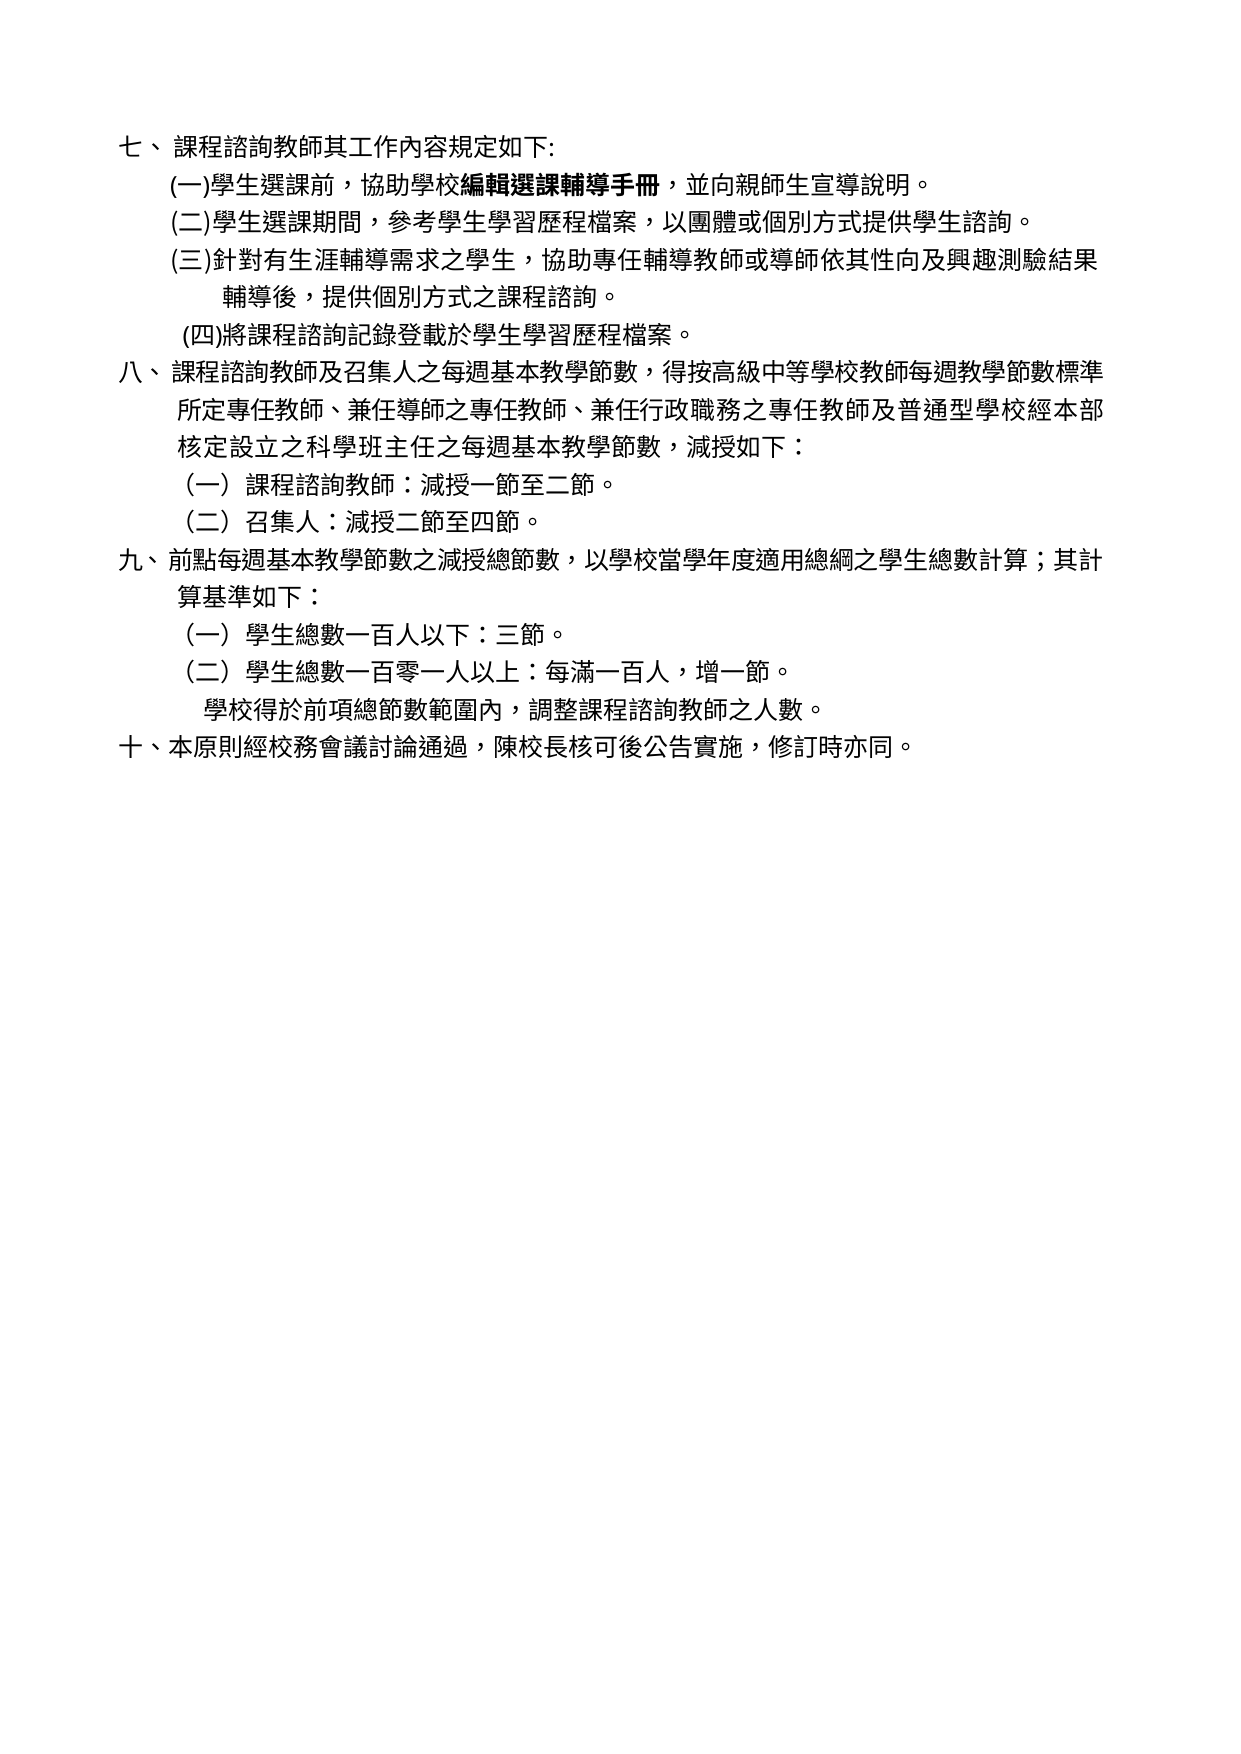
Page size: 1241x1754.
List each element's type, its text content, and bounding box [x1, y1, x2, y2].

text 十、本原則經校務會議討論通過，陳校長核可後公告實施，修訂時亦同。 [118, 727, 1122, 764]
text (四)將課程諮詢記錄登載於學生學習歷程檔案。 [182, 314, 1122, 352]
text （一）學生總數一百人以下：三節。 [170, 614, 1122, 652]
text （二）召集人：減授二節至四節。 [170, 502, 1122, 539]
text (三)針對有生涯輔導需求之學生，協助專任輔導教師或導師依其性向及興趣測驗結果輔導後，提供個別方式之課程諮詢。 [170, 239, 1100, 314]
text (一)學生選課前，協助學校編輯選課輔導手冊，並向親師生宣導說明。 [170, 164, 1122, 202]
text （二）學生總數一百零一人以上：每滿一百人，增一節。 [170, 652, 1122, 689]
text （一）課程諮詢教師：減授一節至二節。 [170, 464, 1122, 502]
text 九、 前點每週基本教學節數之減授總節數，以學校當學年度適用總綱之學生總數計算；其計算基準如下： [118, 539, 1103, 614]
text 七、 課程諮詢教師其工作內容規定如下: [118, 127, 1049, 164]
text (二)學生選課期間，參考學生學習歷程檔案，以團體或個別方式提供學生諮詢。 [170, 202, 1122, 239]
text 八、 課程諮詢教師及召集人之每週基本教學節數，得按高級中等學校教師每週教學節數標準所定專任教師、兼任導師之專任教師、兼任行政職務之專任教師及普通型學校經本部核定設立之科學班主任之每週基本教學節數，減授如下： [118, 352, 1104, 464]
text 學校得於前項總節數範圍內，調整課程諮詢教師之人數。 [170, 689, 1122, 727]
